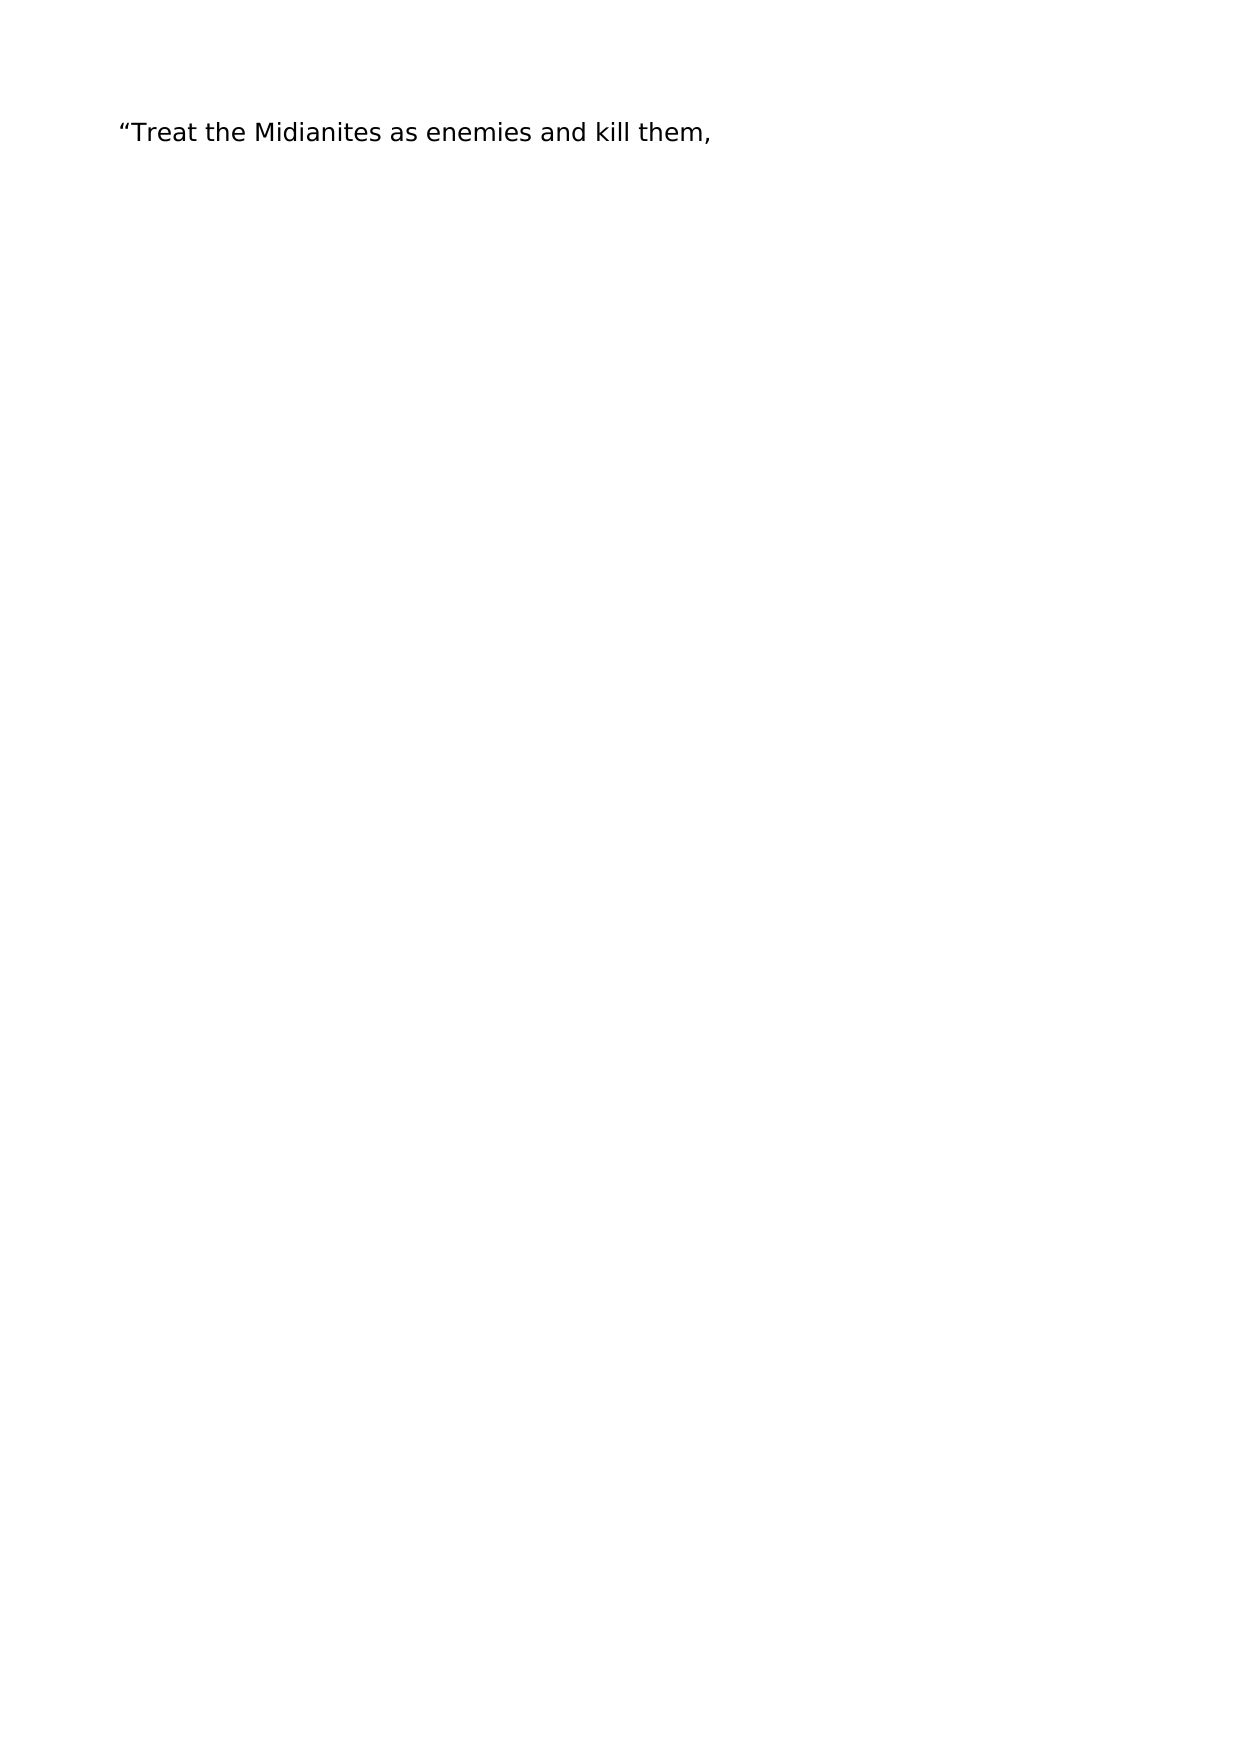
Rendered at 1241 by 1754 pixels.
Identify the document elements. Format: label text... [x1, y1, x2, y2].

text “Treat the Midianites as enemies and kill them, [118, 118, 1122, 147]
